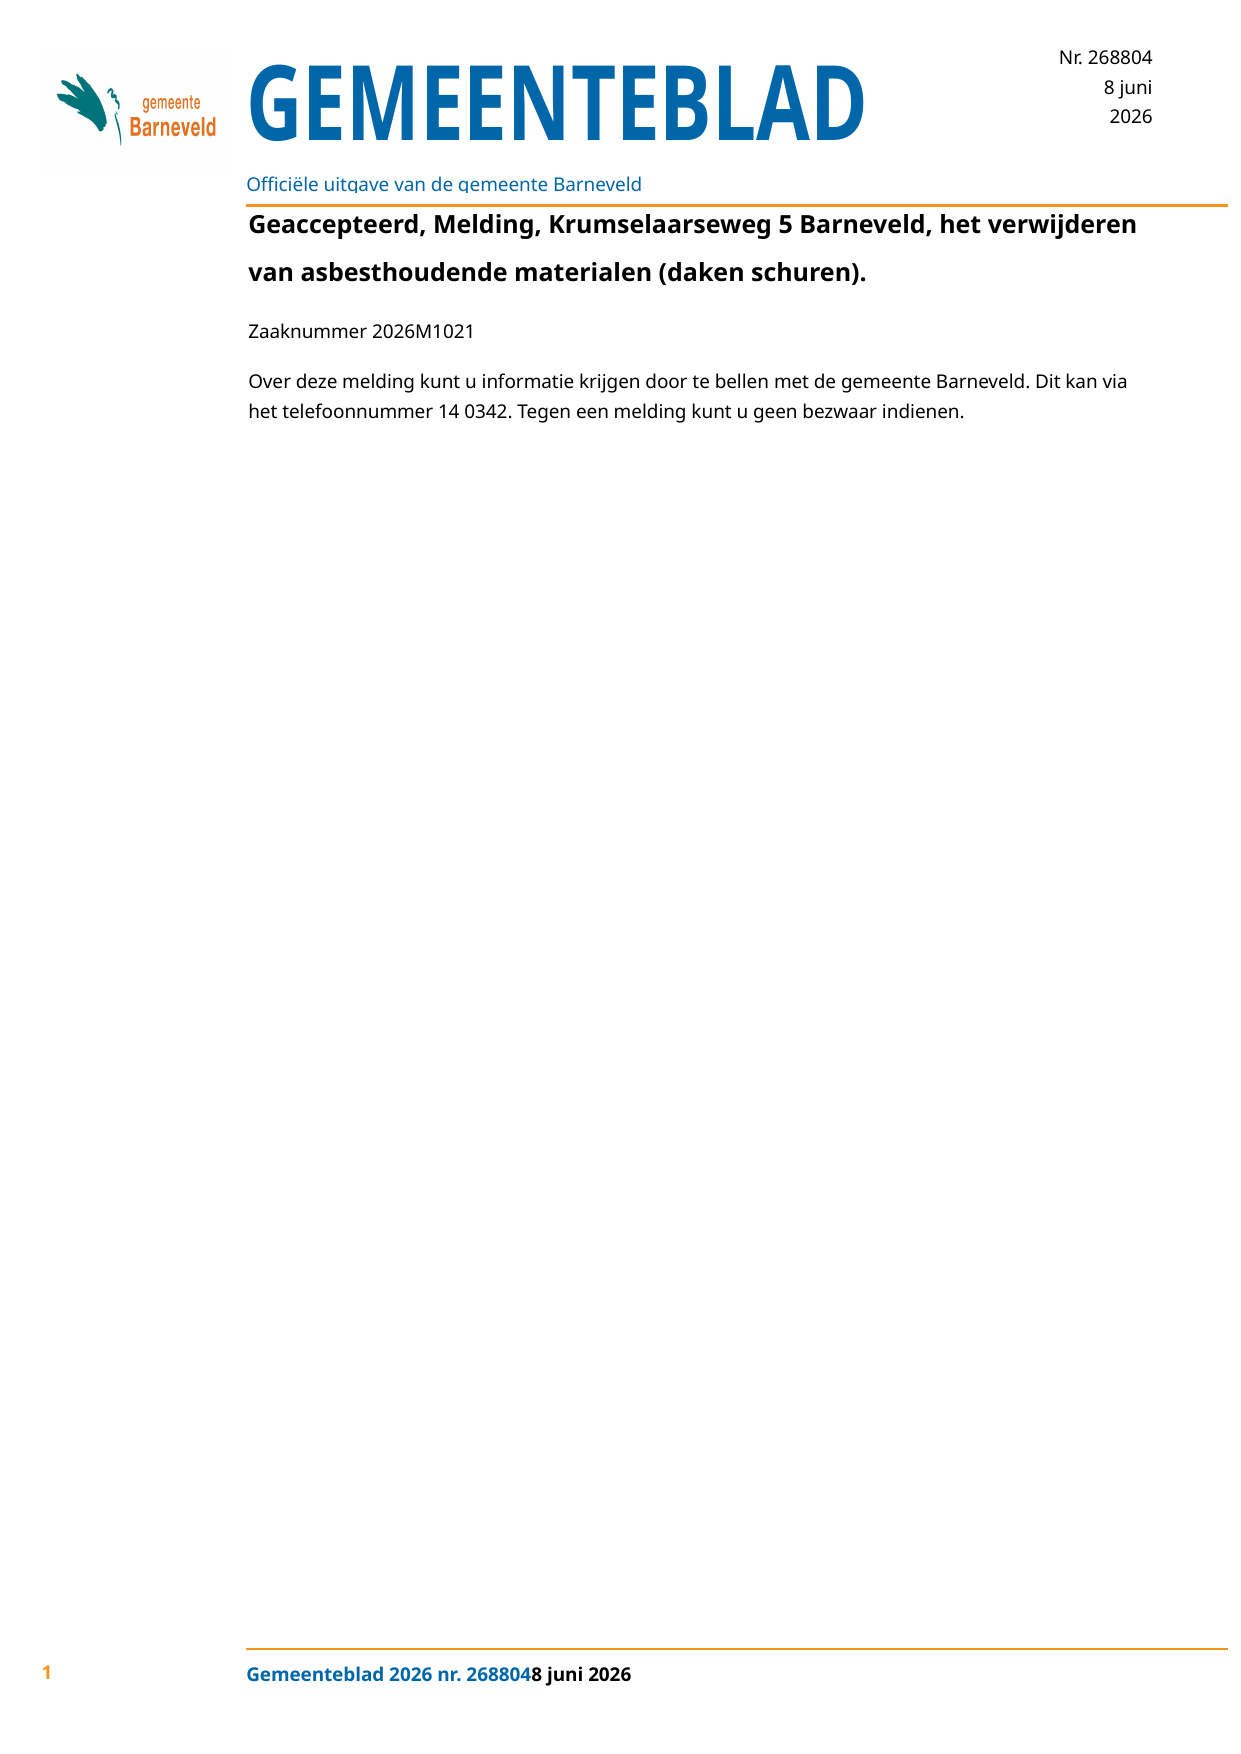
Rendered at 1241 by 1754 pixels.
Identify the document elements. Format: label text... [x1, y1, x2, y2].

text Zaaknummer 2026M1021 [248, 318, 1152, 344]
picture [41, 47, 231, 172]
text Geaccepteerd, Melding, Krumselaarseweg 5 Barneveld, het verwijderen van asbesthoudende materialen (daken schuren). [248, 207, 1152, 288]
text Over deze melding kunt u informatie krijgen door te bellen met de gemeente Barneveld. Dit kan via het telefoonnummer 14 0342. Tegen een melding kunt u geen bezwaar indienen. [248, 368, 1152, 424]
